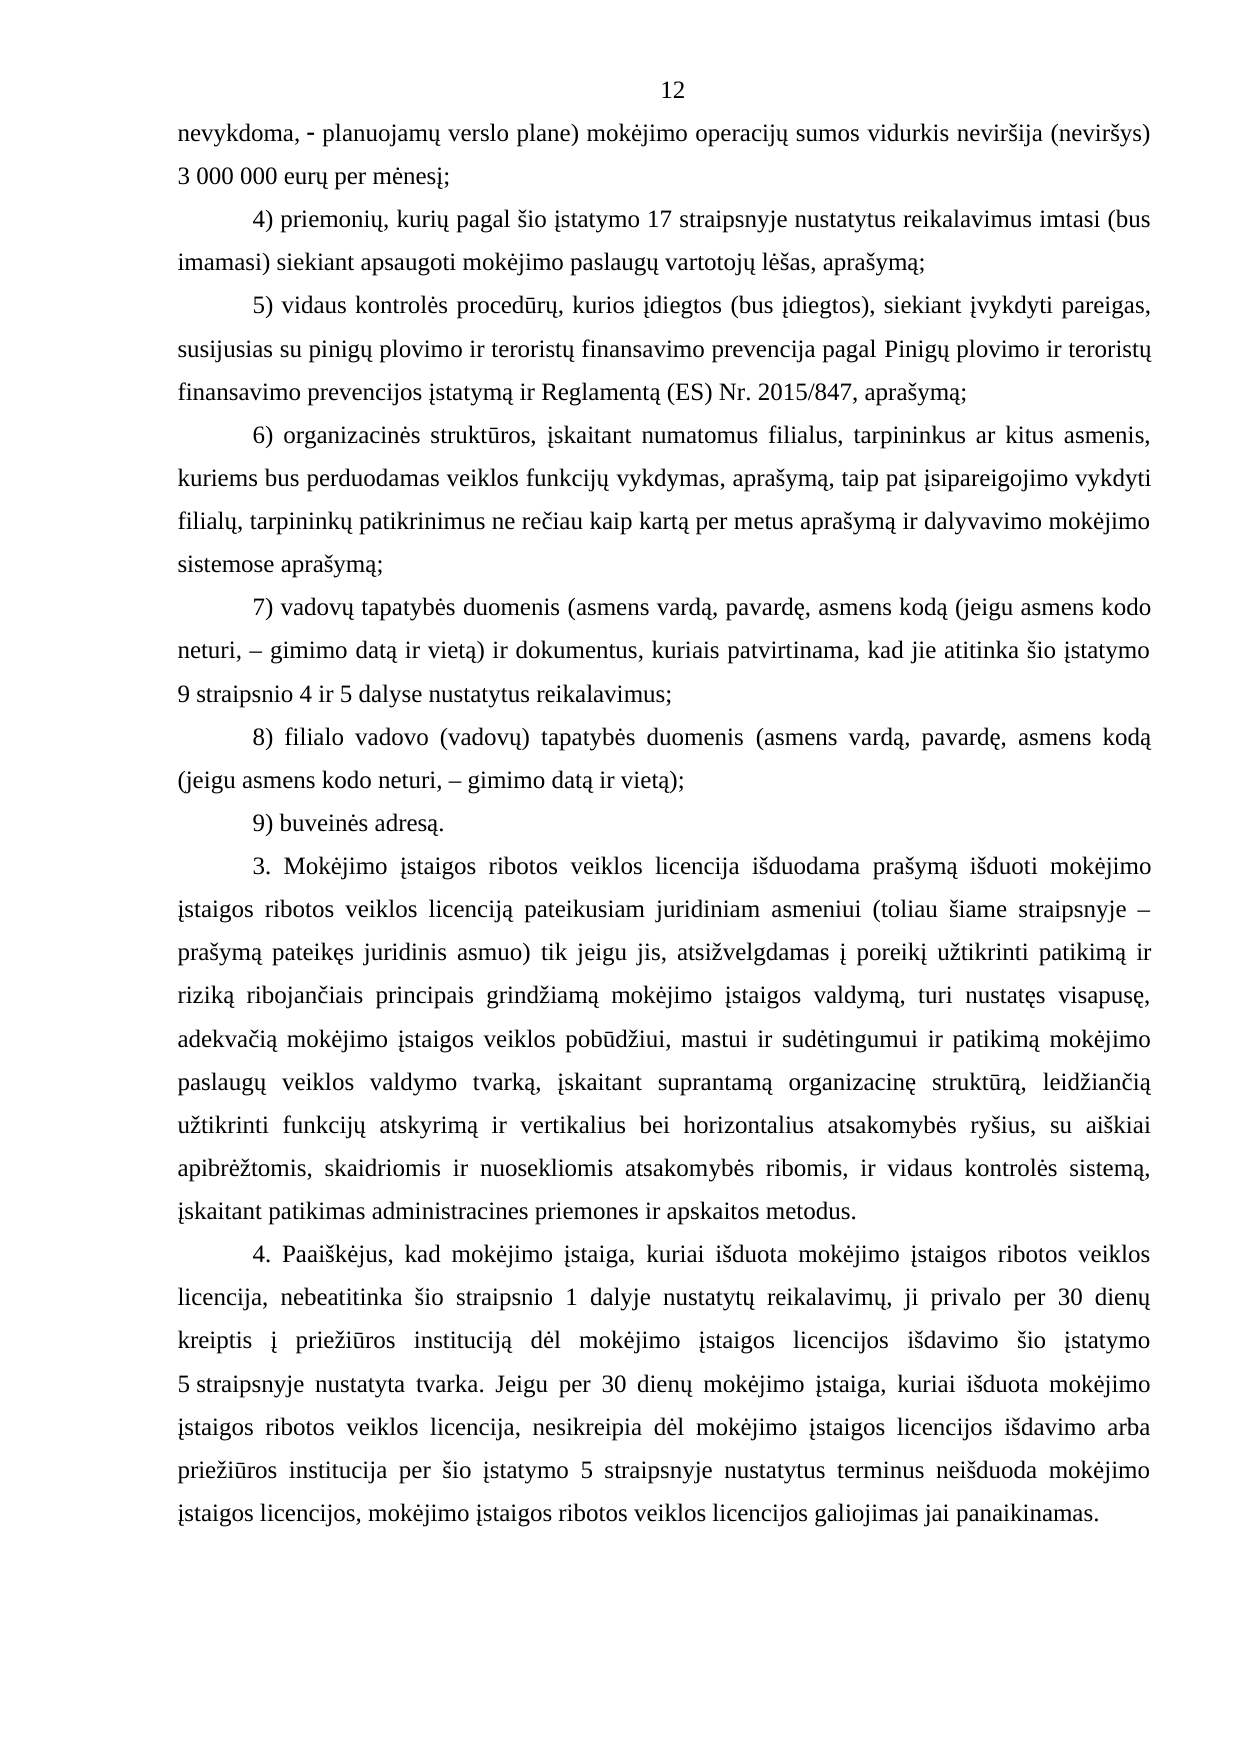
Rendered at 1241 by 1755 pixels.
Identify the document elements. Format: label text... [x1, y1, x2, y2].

text 3. Mokėjimo įstaigos ribotos veiklos licencija išduodama prašymą išduoti mokėjimo įstaigos ribotos veiklos licenciją pateikusiam juridiniam asmeniui (toliau šiame straipsnyje – prašymą pateikęs juridinis asmuo) tik jeigu jis, atsižvelgdamas į poreikį užtikrinti patikimą ir riziką ribojančiais principais grindžiamą mokėjimo įstaigos valdymą, turi nustatęs visapusę, adekvačią mokėjimo įstaigos veiklos pobūdžiui, mastui ir sudėtingumui ir patikimą mokėjimo paslaugų veiklos valdymo tvarką, įskaitant suprantamą organizacinę struktūrą, leidžiančią užtikrinti funkcijų atskyrimą ir vertikalius bei horizontalius atsakomybės ryšius, su aiškiai apibrėžtomis, skaidriomis ir nuosekliomis atsakomybės ribomis, ir vidaus kontrolės sistemą, įskaitant patikimas administracines priemones ir apskaitos metodus. [177, 851, 1152, 1225]
text 6) organizacinės struktūros, įskaitant numatomus filialus, tarpininkus ar kitus asmenis, kuriems bus perduodamas veiklos funkcijų vykdymas, aprašymą, taip pat įsipareigojimo vykdyti filialų, tarpininkų patikrinimus ne rečiau kaip kartą per metus aprašymą ir dalyvavimo mokėjimo sistemose aprašymą; [177, 420, 1152, 578]
text 7) vadovų tapatybės duomenis (asmens vardą, pavardę, asmens kodą (jeigu asmens kodo neturi, – gimimo datą ir vietą) ir dokumentus, kuriais patvirtinama, kad jie atitinka šio įstatymo 9 straipsnio 4 ir 5 dalyse nustatytus reikalavimus; [177, 592, 1152, 707]
text 8) filialo vadovo (vadovų) tapatybės duomenis (asmens vardą, pavardę, asmens kodą (jeigu asmens kodo neturi, – gimimo datą ir vietą); [177, 722, 1152, 794]
text 4) priemonių, kurių pagal šio įstatymo 17 straipsnyje nustatytus reikalavimus imtasi (bus imamasi) siekiant apsaugoti mokėjimo paslaugų vartotojų lėšas, aprašymą; [177, 204, 1152, 276]
text 9) buveinės adresą. [177, 808, 1152, 837]
text nevykdoma,  planuojamų verslo plane) mokėjimo operacijų sumos vidurkis neviršija (neviršys) 3 000 000 eurų per mėnesį; [177, 118, 1152, 190]
text 4. Paaiškėjus, kad mokėjimo įstaiga, kuriai išduota mokėjimo įstaigos ribotos veiklos licencija, nebeatitinka šio straipsnio 1 dalyje nustatytų reikalavimų, ji privalo per 30 dienų kreiptis į priežiūros instituciją dėl mokėjimo įstaigos licencijos išdavimo šio įstatymo 5 straipsnyje nustatyta tvarka. Jeigu per 30 dienų mokėjimo įstaiga, kuriai išduota mokėjimo įstaigos ribotos veiklos licencija, nesikreipia dėl mokėjimo įstaigos licencijos išdavimo arba priežiūros institucija per šio įstatymo 5 straipsnyje nustatytus terminus neišduoda mokėjimo įstaigos licencijos, mokėjimo įstaigos ribotos veiklos licencijos galiojimas jai panaikinamas. [177, 1239, 1152, 1527]
text 5) vidaus kontrolės procedūrų, kurios įdiegtos (bus įdiegtos), siekiant įvykdyti pareigas, susijusias su pinigų plovimo ir teroristų finansavimo prevencija pagal Pinigų plovimo ir teroristų finansavimo prevencijos įstatymą ir Reglamentą (ES) Nr. 2015/847, aprašymą; [177, 291, 1152, 406]
